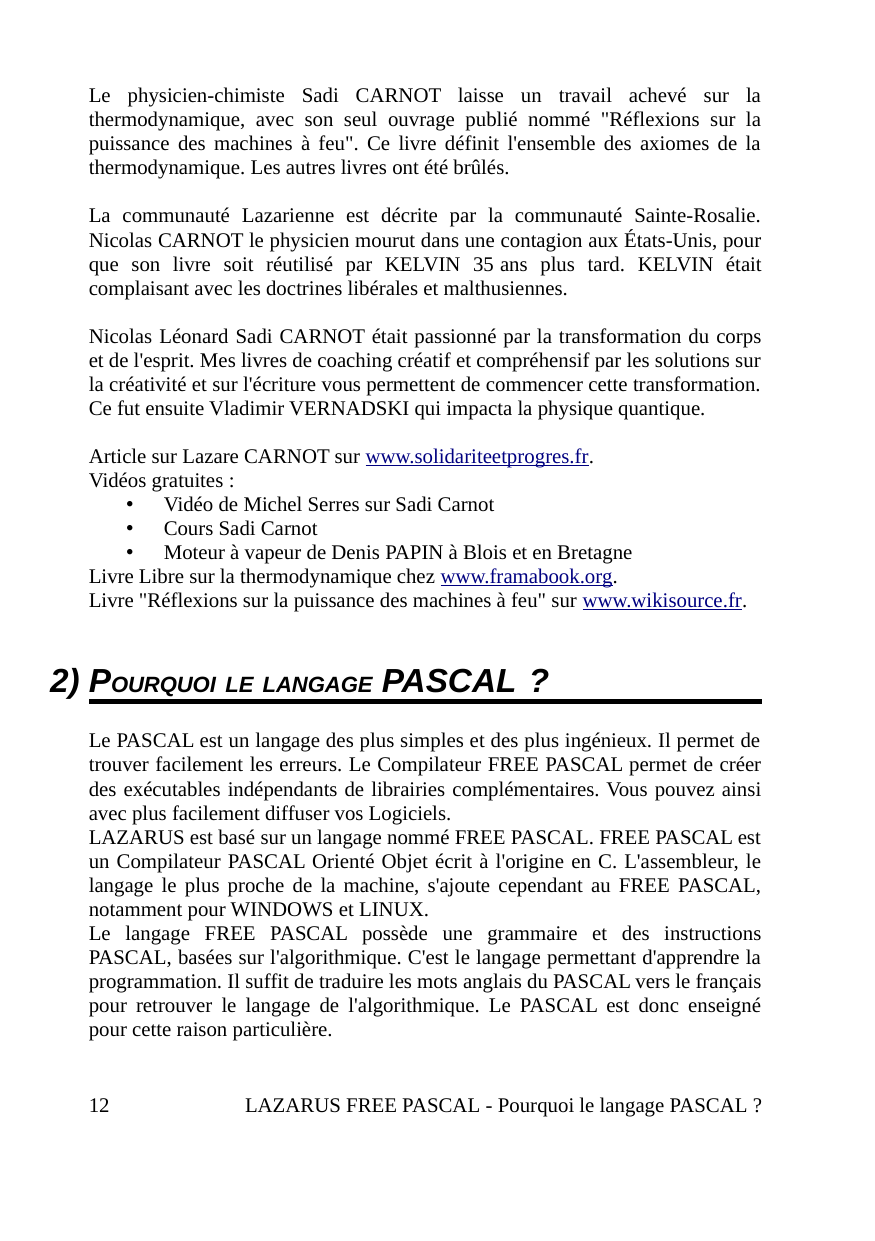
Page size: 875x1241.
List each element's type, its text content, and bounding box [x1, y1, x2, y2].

subtitle Pourquoi le langage PASCAL ? [88, 661, 762, 704]
text Le physicien-chimiste Sadi CARNOT laisse un travail achevé sur la thermodynamique, avec son seul ouvrage publié nommé "Réflexions sur la puissance des machines à feu". Ce livre définit l'ensemble des axiomes de la thermodynamique. Les autres livres ont été brûlés. [88, 83, 762, 179]
text La communauté Lazarienne est décrite par la communauté Sainte-Rosalie. Nicolas CARNOT le physicien mourut dans une contagion aux États-Unis, pour que son livre soit réutilisé par KELVIN 35 ans plus tard. KELVIN était complaisant avec les doctrines libérales et malthusiennes. [88, 203, 762, 300]
text Livre Libre sur la thermodynamique chez www.framabook.org. [88, 564, 762, 588]
text Livre "Réflexions sur la puissance des machines à feu" sur www.wikisource.fr. [88, 588, 762, 612]
text Nicolas Léonard Sadi CARNOT était passionné par la transformation du corps et de l'esprit. Mes livres de coaching créatif et compréhensif par les solutions sur la créativité et sur l'écriture vous permettent de commencer cette transformation. Ce fut ensuite Vladimir VERNADSKI qui impacta la physique quantique. [88, 324, 762, 420]
text Article sur Lazare CARNOT sur www.solidariteetprogres.fr. [88, 444, 762, 468]
list Moteur à vapeur de Denis PAPIN à Blois et en Bretagne [126, 540, 762, 564]
text LAZARUS est basé sur un langage nommé FREE PASCAL. FREE PASCAL est un Compilateur PASCAL Orienté Objet écrit à l'origine en C. L'assembleur, le langage le plus proche de la machine, s'ajoute cependant au FREE PASCAL, notamment pour WINDOWS et LINUX. [88, 824, 762, 921]
list Vidéo de Michel Serres sur Sadi Carnot [126, 492, 762, 516]
text Vidéos gratuites : [88, 468, 762, 492]
text Le langage FREE PASCAL possède une grammaire et des instructions PASCAL, basées sur l'algorithmique. C'est le langage permettant d'apprendre la programmation. Il suffit de traduire les mots anglais du PASCAL vers le français pour retrouver le langage de l'algorithmique. Le PASCAL est donc enseigné pour cette raison particulière. [88, 921, 762, 1041]
list Cours Sadi Carnot [126, 516, 762, 540]
text Le PASCAL est un langage des plus simples et des plus ingénieux. Il permet de trouver facilement les erreurs. Le Compilateur FREE PASCAL permet de créer des exécutables indépendants de librairies complémentaires. Vous pouvez ainsi avec plus facilement diffuser vos Logiciels. [88, 728, 762, 824]
